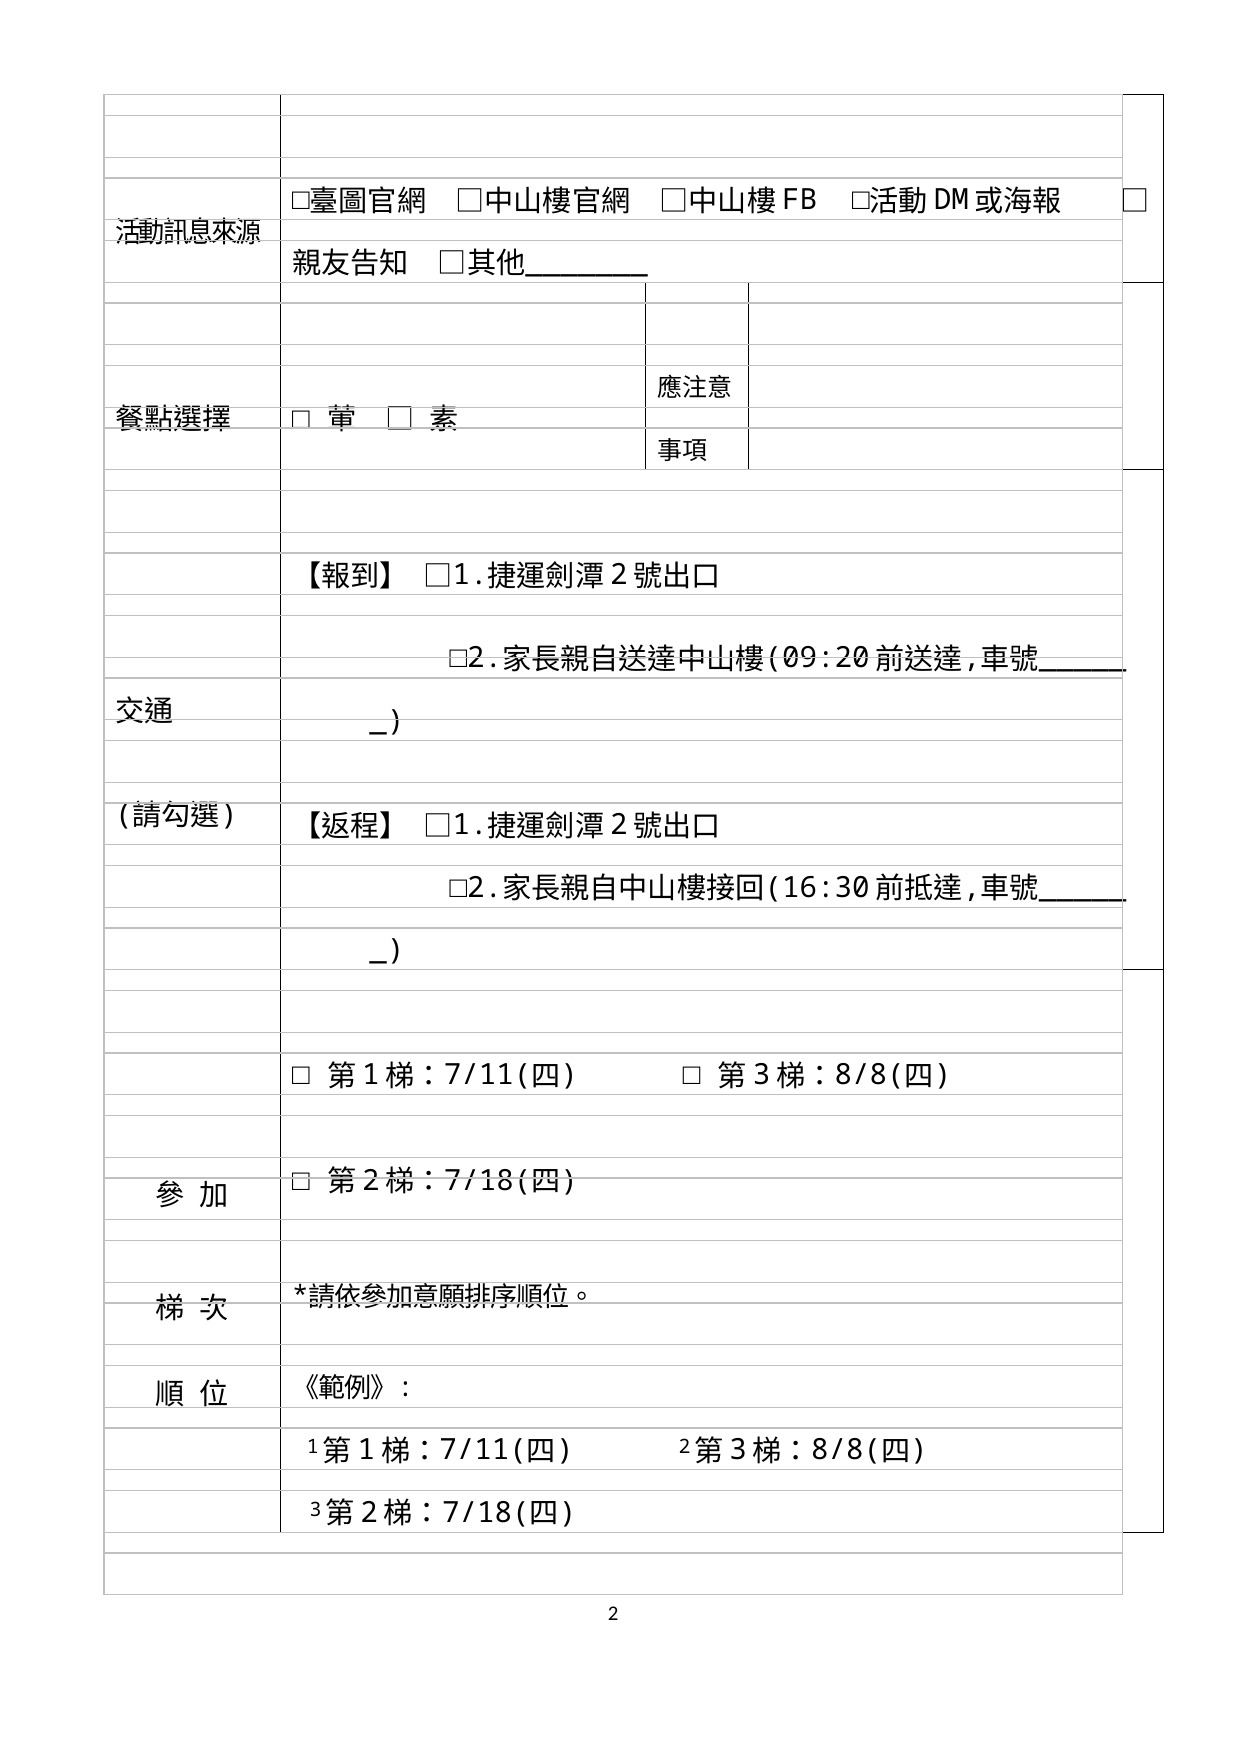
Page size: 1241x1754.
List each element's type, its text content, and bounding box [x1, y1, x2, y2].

table_cell 交通 (請勾選) [105, 929, 280, 969]
table_cell 【報到】 □1.捷運劍潭2號出口 □2.家長親自送達中山樓(09:20前送達,車號______) 【返程】 □1.捷運劍潭2號出口 □2.家長親自中山樓接回(16:30前抵達,車號______) [281, 741, 1122, 782]
table_cell 餐點選擇 [105, 283, 280, 302]
table_cell 參 加 梯 次 順 位 [105, 1054, 280, 1094]
table_cell □ 第1梯：7/11(四) □ 第3梯：8/8(四) □ 第2梯：7/18(四) *請依參加意願排序順位。 《範例》: 1第1梯：7/11(四) 2第3梯：8/8(四) 3第2梯：7/18(四) [351, 1283, 469, 1302]
table_cell 參 加 梯 次 順 位 [105, 970, 280, 990]
table_cell □ 第1梯：7/11(四) □ 第3梯：8/8(四) □ 第2梯：7/18(四) *請依參加意願排序順位。 《範例》: 1第1梯：7/11(四) 2第3梯：8/8(四) 3第2梯：7/18(四) [495, 1283, 1122, 1302]
table_cell □ 第1梯：7/11(四) □ 第3梯：8/8(四) □ 第2梯：7/18(四) *請依參加意願排序順位。 《範例》: 1第1梯：7/11(四) 2第3梯：8/8(四) 3第2梯：7/18(四) [1123, 970, 1163, 1532]
table_cell □ 葷 □ 素 [440, 408, 645, 427]
table_cell 活動訊息來源 [105, 95, 280, 115]
table_cell 活動訊息來源 [133, 228, 145, 240]
table_cell 活動訊息來源 [105, 158, 280, 177]
table_cell [646, 408, 748, 427]
table_cell □ 第1梯：7/11(四) □ 第3梯：8/8(四) □ 第2梯：7/18(四) *請依參加意願排序順位。 《範例》: 1第1梯：7/11(四) 2第3梯：8/8(四) 3第2梯：7/18(四) [281, 1220, 1122, 1240]
table_cell 活動訊息來源 [105, 179, 280, 219]
table_cell 【報到】 □1.捷運劍潭2號出口 □2.家長親自送達中山樓(09:20前送達,車號______) 【返程】 □1.捷運劍潭2號出口 □2.家長親自中山樓接回(16:30前抵達,車號______) [281, 908, 1122, 927]
table_cell □臺圖官網 □中山樓官網 □中山樓FB □活動DM或海報 □親友告知 □其他_______ [281, 158, 1122, 177]
table_cell 活動訊息來源 [185, 220, 201, 240]
table_cell 【報到】 □1.捷運劍潭2號出口 □2.家長親自送達中山樓(09:20前送達,車號______) 【返程】 □1.捷運劍潭2號出口 □2.家長親自中山樓接回(16:30前抵達,車號______) [1123, 470, 1163, 969]
table_cell 交通 (請勾選) [105, 533, 280, 552]
table_cell 【報到】 □1.捷運劍潭2號出口 □2.家長親自送達中山樓(09:20前送達,車號______) 【返程】 □1.捷運劍潭2號出口 □2.家長親自中山樓接回(16:30前抵達,車號______) [281, 616, 1122, 657]
table_cell 事項 [646, 429, 748, 469]
table_cell 參 加 梯 次 順 位 [105, 1158, 280, 1177]
table_cell 活動訊息來源 [200, 220, 223, 240]
table_cell □ 葷 □ 素 [281, 283, 645, 302]
table_cell 餐點選擇 [105, 304, 280, 344]
table_cell 餐點選擇 [222, 408, 280, 427]
table_cell 餐點選擇 [209, 408, 220, 418]
table_cell □ 葷 □ 素 [411, 408, 442, 427]
table_cell □臺圖官網 □中山樓官網 □中山樓FB □活動DM或海報 □親友告知 □其他_______ [281, 220, 1122, 240]
table_cell □ 第1梯：7/11(四) □ 第3梯：8/8(四) □ 第2梯：7/18(四) *請依參加意願排序順位。 《範例》: 1第1梯：7/11(四) 2第3梯：8/8(四) 3第2梯：7/18(四) [281, 1033, 1122, 1052]
table_cell [646, 345, 748, 365]
table_cell 活動訊息來源 [244, 221, 252, 240]
table_cell 【報到】 □1.捷運劍潭2號出口 □2.家長親自送達中山樓(09:20前送達,車號______) 【返程】 □1.捷運劍潭2號出口 □2.家長親自中山樓接回(16:30前抵達,車號______) [281, 929, 1122, 969]
table_cell [1123, 283, 1163, 469]
table_cell □ 葷 □ 素 [389, 408, 410, 427]
table_cell 活動訊息來源 [157, 220, 177, 240]
table_cell [749, 408, 1122, 427]
table_cell □ 葷 □ 素 [281, 429, 645, 469]
table_cell □ 第1梯：7/11(四) □ 第3梯：8/8(四) □ 第2梯：7/18(四) *請依參加意願排序順位。 《範例》: 1第1梯：7/11(四) 2第3梯：8/8(四) 3第2梯：7/18(四) [281, 1158, 1122, 1177]
table_cell □ 第1梯：7/11(四) □ 第3梯：8/8(四) □ 第2梯：7/18(四) *請依參加意願排序順位。 《範例》: 1第1梯：7/11(四) 2第3梯：8/8(四) 3第2梯：7/18(四) [281, 1366, 1122, 1407]
table_cell [749, 283, 1122, 302]
table_cell 【報到】 □1.捷運劍潭2號出口 □2.家長親自送達中山樓(09:20前送達,車號______) 【返程】 □1.捷運劍潭2號出口 □2.家長親自中山樓接回(16:30前抵達,車號______) [281, 845, 1122, 865]
table_cell 交通 (請勾選) [105, 866, 280, 907]
table_cell [646, 283, 748, 302]
table_cell 餐點選擇 [209, 419, 220, 427]
table_cell 活動訊息來源 [253, 220, 280, 240]
table_cell □ 第1梯：7/11(四) □ 第3梯：8/8(四) □ 第2梯：7/18(四) *請依參加意願排序順位。 《範例》: 1第1梯：7/11(四) 2第3梯：8/8(四) 3第2梯：7/18(四) [281, 1345, 1122, 1365]
table_cell □ 第1梯：7/11(四) □ 第3梯：8/8(四) □ 第2梯：7/18(四) *請依參加意願排序順位。 《範例》: 1第1梯：7/11(四) 2第3梯：8/8(四) 3第2梯：7/18(四) [281, 1470, 1122, 1490]
table_cell □臺圖官網 □中山樓官網 □中山樓FB □活動DM或海報 □親友告知 □其他_______ [281, 95, 1122, 115]
table_cell 餐點選擇 [105, 429, 280, 469]
table_cell □ 第1梯：7/11(四) □ 第3梯：8/8(四) □ 第2梯：7/18(四) *請依參加意願排序順位。 《範例》: 1第1梯：7/11(四) 2第3梯：8/8(四) 3第2梯：7/18(四) [281, 1095, 1122, 1115]
table_cell 【報到】 □1.捷運劍潭2號出口 □2.家長親自送達中山樓(09:20前送達,車號______) 【返程】 □1.捷運劍潭2號出口 □2.家長親自中山樓接回(16:30前抵達,車號______) [281, 679, 1122, 719]
table_cell □ 第1梯：7/11(四) □ 第3梯：8/8(四) □ 第2梯：7/18(四) *請依參加意願排序順位。 《範例》: 1第1梯：7/11(四) 2第3梯：8/8(四) 3第2梯：7/18(四) [281, 991, 1122, 1032]
table_cell 【報到】 □1.捷運劍潭2號出口 □2.家長親自送達中山樓(09:20前送達,車號______) 【返程】 □1.捷運劍潭2號出口 □2.家長親自中山樓接回(16:30前抵達,車號______) [281, 783, 1122, 802]
table_cell [749, 345, 1122, 365]
table_cell □臺圖官網 □中山樓官網 □中山樓FB □活動DM或海報 □親友告知 □其他_______ [281, 179, 1122, 219]
table_cell □ 第1梯：7/11(四) □ 第3梯：8/8(四) □ 第2梯：7/18(四) *請依參加意願排序順位。 《範例》: 1第1梯：7/11(四) 2第3梯：8/8(四) 3第2梯：7/18(四) [281, 1429, 1122, 1469]
table_cell 交通 (請勾選) [105, 845, 280, 865]
table_cell 參 加 梯 次 順 位 [105, 1220, 280, 1240]
table_cell □臺圖官網 □中山樓官網 □中山樓FB □活動DM或海報 □親友告知 □其他_______ [281, 241, 1122, 282]
table_cell 參 加 梯 次 順 位 [105, 1241, 280, 1282]
table_cell 參 加 梯 次 順 位 [105, 1408, 280, 1427]
table_cell 參 加 梯 次 順 位 [105, 1491, 280, 1532]
table_cell 活動訊息來源 [147, 220, 155, 240]
table_cell 參 加 梯 次 順 位 [105, 1470, 280, 1490]
table_cell □ 第1梯：7/11(四) □ 第3梯：8/8(四) □ 第2梯：7/18(四) *請依參加意願排序順位。 《範例》: 1第1梯：7/11(四) 2第3梯：8/8(四) 3第2梯：7/18(四) [281, 1116, 1122, 1157]
table_cell 交通 (請勾選) [105, 741, 280, 782]
table_cell 【報到】 □1.捷運劍潭2號出口 □2.家長親自送達中山樓(09:20前送達,車號______) 【返程】 □1.捷運劍潭2號出口 □2.家長親自中山樓接回(16:30前抵達,車號______) [281, 595, 1122, 615]
table_cell □ 第1梯：7/11(四) □ 第3梯：8/8(四) □ 第2梯：7/18(四) *請依參加意願排序順位。 《範例》: 1第1梯：7/11(四) 2第3梯：8/8(四) 3第2梯：7/18(四) [281, 1491, 1122, 1532]
table_cell □臺圖官網 □中山樓官網 □中山樓FB □活動DM或海報 □親友告知 □其他_______ [281, 116, 1122, 157]
table_cell □ 葷 □ 素 [281, 366, 645, 407]
table_cell 交通 (請勾選) [105, 616, 280, 657]
table_cell □ 第1梯：7/11(四) □ 第3梯：8/8(四) □ 第2梯：7/18(四) *請依參加意願排序順位。 《範例》: 1第1梯：7/11(四) 2第3梯：8/8(四) 3第2梯：7/18(四) [281, 1408, 1122, 1427]
table_cell 交通 (請勾選) [105, 658, 280, 677]
table_cell 參 加 梯 次 順 位 [105, 1283, 280, 1302]
table_cell 活動訊息來源 [105, 116, 280, 157]
table_cell 【報到】 □1.捷運劍潭2號出口 □2.家長親自送達中山樓(09:20前送達,車號______) 【返程】 □1.捷運劍潭2號出口 □2.家長親自中山樓接回(16:30前抵達,車號______) [281, 491, 1122, 532]
table_cell 交通 (請勾選) [105, 679, 280, 719]
table_cell 交通 (請勾選) [105, 554, 280, 594]
table_cell [749, 429, 1122, 469]
table_cell □ 第1梯：7/11(四) □ 第3梯：8/8(四) □ 第2梯：7/18(四) *請依參加意願排序順位。 《範例》: 1第1梯：7/11(四) 2第3梯：8/8(四) 3第2梯：7/18(四) [281, 1179, 1122, 1219]
table_cell □ 第1梯：7/11(四) □ 第3梯：8/8(四) □ 第2梯：7/18(四) *請依參加意願排序順位。 《範例》: 1第1梯：7/11(四) 2第3梯：8/8(四) 3第2梯：7/18(四) [281, 1054, 1122, 1094]
table_cell 活動訊息來源 [225, 220, 244, 240]
table_cell □ 葷 □ 素 [293, 412, 308, 427]
table_cell 參 加 梯 次 順 位 [105, 991, 280, 1032]
table_cell 交通 (請勾選) [105, 470, 280, 490]
table_cell 應注意 [646, 366, 748, 407]
table_cell 【報到】 □1.捷運劍潭2號出口 □2.家長親自送達中山樓(09:20前送達,車號______) 【返程】 □1.捷運劍潭2號出口 □2.家長親自中山樓接回(16:30前抵達,車號______) [281, 533, 1122, 552]
table_cell 參 加 梯 次 順 位 [105, 1095, 280, 1115]
table_cell □ 第1梯：7/11(四) □ 第3梯：8/8(四) □ 第2梯：7/18(四) *請依參加意願排序順位。 《範例》: 1第1梯：7/11(四) 2第3梯：8/8(四) 3第2梯：7/18(四) [281, 970, 1122, 990]
table_cell 餐點選擇 [166, 408, 207, 427]
table_cell 活動訊息來源 [105, 220, 131, 240]
table_cell 【報到】 □1.捷運劍潭2號出口 □2.家長親自送達中山樓(09:20前送達,車號______) 【返程】 □1.捷運劍潭2號出口 □2.家長親自中山樓接回(16:30前抵達,車號______) [281, 554, 1122, 594]
table_cell 【報到】 □1.捷運劍潭2號出口 □2.家長親自送達中山樓(09:20前送達,車號______) 【返程】 □1.捷運劍潭2號出口 □2.家長親自中山樓接回(16:30前抵達,車號______) [281, 804, 1122, 844]
table_cell 餐點選擇 [105, 345, 280, 365]
table_cell 交通 (請勾選) [105, 491, 280, 532]
table_cell 參 加 梯 次 順 位 [105, 1033, 280, 1052]
table_cell 參 加 梯 次 順 位 [105, 1366, 280, 1407]
table_cell □ 第1梯：7/11(四) □ 第3梯：8/8(四) □ 第2梯：7/18(四) *請依參加意願排序順位。 《範例》: 1第1梯：7/11(四) 2第3梯：8/8(四) 3第2梯：7/18(四) [281, 1241, 1122, 1282]
table_cell 餐點選擇 [105, 408, 164, 427]
table_cell [749, 304, 1122, 344]
table_cell 交通 (請勾選) [105, 720, 280, 740]
table_cell 參 加 梯 次 順 位 [105, 1429, 280, 1469]
table_cell 【報到】 □1.捷運劍潭2號出口 □2.家長親自送達中山樓(09:20前送達,車號______) 【返程】 □1.捷運劍潭2號出口 □2.家長親自中山樓接回(16:30前抵達,車號______) [281, 866, 1122, 907]
table_cell 餐點選擇 [105, 366, 280, 407]
table_cell □ 葷 □ 素 [281, 408, 388, 427]
table_cell 參 加 梯 次 順 位 [105, 1116, 280, 1157]
table_cell 交通 (請勾選) [105, 783, 280, 802]
table_cell □ 葷 □ 素 [281, 345, 645, 365]
table_cell 參 加 梯 次 順 位 [105, 1179, 280, 1219]
table_cell 參 加 梯 次 順 位 [105, 1345, 280, 1365]
table_cell [646, 304, 748, 344]
table_cell [749, 366, 1122, 407]
table_cell 交通 (請勾選) [105, 595, 280, 615]
table_cell 參 加 梯 次 順 位 [105, 1304, 280, 1344]
table_cell □ 第1梯：7/11(四) □ 第3梯：8/8(四) □ 第2梯：7/18(四) *請依參加意願排序順位。 《範例》: 1第1梯：7/11(四) 2第3梯：8/8(四) 3第2梯：7/18(四) [281, 1304, 1122, 1344]
table_cell 交通 (請勾選) [105, 908, 280, 927]
table_cell □ 葷 □ 素 [281, 304, 645, 344]
table_cell 【報到】 □1.捷運劍潭2號出口 □2.家長親自送達中山樓(09:20前送達,車號______) 【返程】 □1.捷運劍潭2號出口 □2.家長親自中山樓接回(16:30前抵達,車號______) [281, 658, 1122, 677]
table_cell 交通 (請勾選) [105, 804, 280, 844]
table_cell 【報到】 □1.捷運劍潭2號出口 □2.家長親自送達中山樓(09:20前送達,車號______) 【返程】 □1.捷運劍潭2號出口 □2.家長親自中山樓接回(16:30前抵達,車號______) [281, 720, 1122, 740]
table_cell □臺圖官網 □中山樓官網 □中山樓FB □活動DM或海報 □親友告知 □其他_______ [1123, 95, 1163, 282]
table_cell 活動訊息來源 [105, 241, 280, 282]
table_cell 【報到】 □1.捷運劍潭2號出口 □2.家長親自送達中山樓(09:20前送達,車號______) 【返程】 □1.捷運劍潭2號出口 □2.家長親自中山樓接回(16:30前抵達,車號______) [281, 470, 1122, 490]
